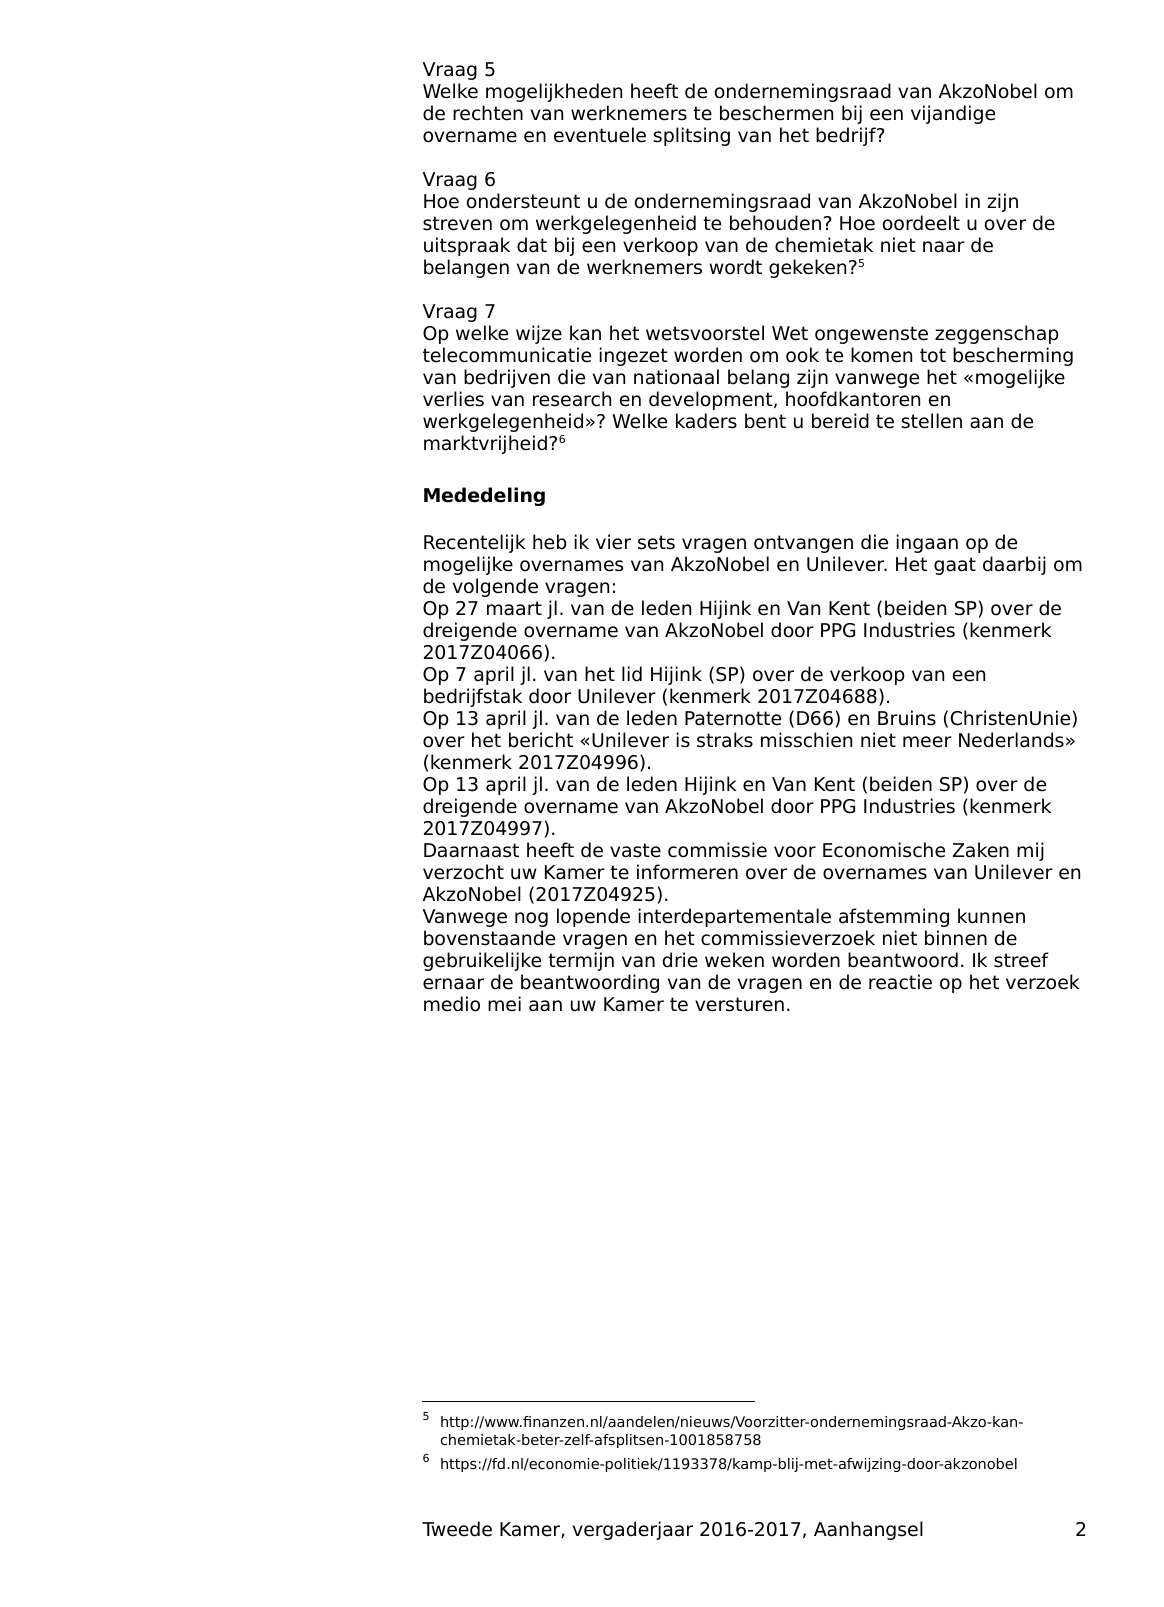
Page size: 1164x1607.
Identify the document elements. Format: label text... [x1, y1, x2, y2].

text Op 13 april jl. van de leden Hijink en Van Kent (beiden SP) over de dreigende overname van AkzoNobel door PPG Industries (kenmerk 2017Z04997). [422, 774, 1087, 840]
text Vanwege nog lopende interdepartementale afstemming kunnen bovenstaande vragen en het commissieverzoek niet binnen de gebruikelijke termijn van drie weken worden beantwoord. Ik streef ernaar de beantwoording van de vragen en de reactie op het verzoek medio mei aan uw Kamer te versturen. [422, 906, 1087, 1016]
text https://fd.nl/economie-politiek/1193378/kamp-blij-met-afwijzing-door-akzonobel [422, 1452, 1087, 1474]
text Vraag 5 [422, 59, 1087, 81]
text Op 27 maart jl. van de leden Hijink en Van Kent (beiden SP) over de dreigende overname van AkzoNobel door PPG Industries (kenmerk 2017Z04066). [422, 598, 1087, 664]
text Welke mogelijkheden heeft de ondernemingsraad van AkzoNobel om de rechten van werknemers te beschermen bij een vijandige overname en eventuele splitsing van het bedrijf? [422, 81, 1087, 147]
text Op welke wijze kan het wetsvoorstel Wet ongewenste zeggenschap telecommunicatie ingezet worden om ook te komen tot bescherming van bedrijven die van nationaal belang zijn vanwege het «mogelijke verlies van research en development, hoofdkantoren en werkgelegenheid»? Welke kaders bent u bereid te stellen aan de marktvrijheid? [422, 323, 1087, 455]
text Vraag 6 [422, 169, 1087, 191]
text Vraag 7 [422, 301, 1087, 323]
text http://www.finanzen.nl/aandelen/nieuws/Voorzitter-ondernemingsraad-Akzo-kan-chemietak-beter-zelf-afsplitsen-1001858758 [422, 1410, 1087, 1449]
text Recentelijk heb ik vier sets vragen ontvangen die ingaan op de mogelijke overnames van AkzoNobel en Unilever. Het gaat daarbij om de volgende vragen: [422, 532, 1087, 598]
subtitle Mededeling [422, 485, 1087, 507]
text Op 13 april jl. van de leden Paternotte (D66) en Bruins (ChristenUnie) over het bericht «Unilever is straks misschien niet meer Nederlands» (kenmerk 2017Z04996). [422, 708, 1087, 774]
text Hoe ondersteunt u de ondernemingsraad van AkzoNobel in zijn streven om werkgelegenheid te behouden? Hoe oordeelt u over de uitspraak dat bij een verkoop van de chemietak niet naar de belangen van de werknemers wordt gekeken? [422, 191, 1087, 279]
text Daarnaast heeft de vaste commissie voor Economische Zaken mij verzocht uw Kamer te informeren over de overnames van Unilever en AkzoNobel (2017Z04925). [422, 840, 1087, 906]
text Op 7 april jl. van het lid Hijink (SP) over de verkoop van een bedrijfstak door Unilever (kenmerk 2017Z04688). [422, 664, 1087, 708]
